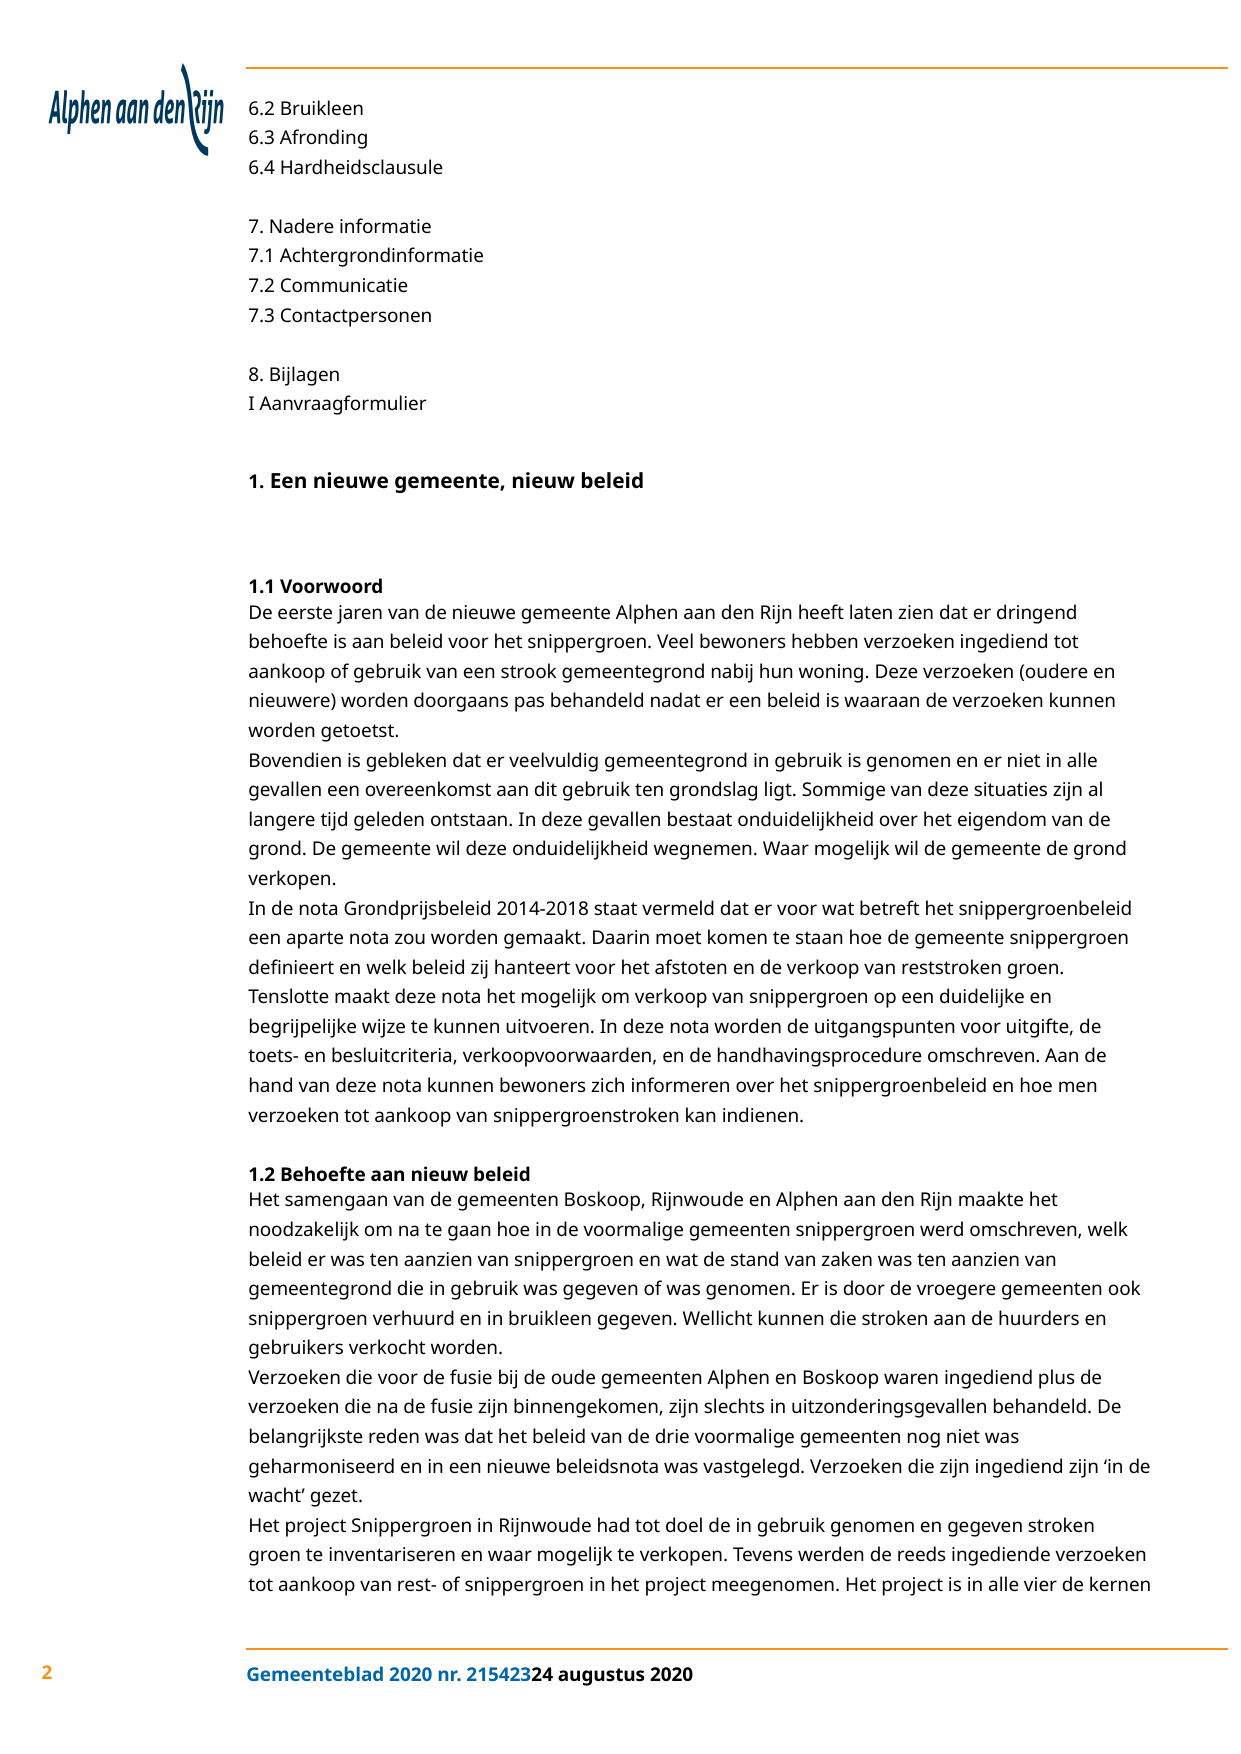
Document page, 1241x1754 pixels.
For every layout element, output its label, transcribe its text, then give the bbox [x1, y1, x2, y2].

text 7. Nadere informatie [248, 213, 1152, 239]
text De eerste jaren van de nieuwe gemeente Alphen aan den Rijn heeft laten zien dat er dringend behoefte is aan beleid voor het snippergroen. Veel bewoners hebben verzoeken ingediend tot aankoop of gebruik van een strook gemeentegrond nabij hun woning. Deze verzoeken (oudere en nieuwere) worden doorgaans pas behandeld nadat er een beleid is waaraan de verzoeken kunnen worden getoetst. [248, 599, 1152, 743]
text 6.2 Bruikleen [248, 95, 1152, 121]
text 1.1 Voorwoord [248, 573, 1152, 599]
text 7.1 Achtergrondinformatie [248, 243, 1152, 268]
text Verzoeken die voor de fusie bij de oude gemeenten Alphen en Boskoop waren ingediend plus de verzoeken die na de fusie zijn binnengekomen, zijn slechts in uitzonderingsgevallen behandeld. De belangrijkste reden was dat het beleid van de drie voormalige gemeenten nog niet was geharmoniseerd en in een nieuwe beleidsnota was vastgelegd. Verzoeken die zijn ingediend zijn ‘in de wacht’ gezet. [248, 1364, 1152, 1508]
text I Aanvraagformulier [248, 391, 1152, 416]
text Bovendien is gebleken dat er veelvuldig gemeentegrond in gebruik is genomen en er niet in alle gevallen een overeenkomst aan dit gebruik ten grondslag ligt. Sommige van deze situaties zijn al langere tijd geleden ontstaan. In deze gevallen bestaat onduidelijkheid over het eigendom van de grond. De gemeente wil deze onduidelijkheid wegnemen. Waar mogelijk wil de gemeente de grond verkopen. [248, 747, 1152, 891]
picture [41, 47, 231, 172]
text 6.3 Afronding [248, 124, 1152, 150]
text Het project Snippergroen in Rijnwoude had tot doel de in gebruik genomen en gegeven stroken groen te inventariseren en waar mogelijk te verkopen. Tevens werden de reeds ingediende verzoeken tot aankoop van rest- of snippergroen in het project meegenomen. Het project is in alle vier de kernen [248, 1512, 1152, 1597]
text 6.4 Hardheidsclausule [248, 154, 1152, 180]
text 7.3 Contactpersonen [248, 302, 1152, 328]
text Het samengaan van de gemeenten Boskoop, Rijnwoude en Alphen aan den Rijn maakte het noodzakelijk om na te gaan hoe in de voormalige gemeenten snippergroen werd omschreven, welk beleid er was ten aanzien van snippergroen en wat de stand van zaken was ten aanzien van gemeentegrond die in gebruik was gegeven of was genomen. Er is door de vroegere gemeenten ook snippergroen verhuurd en in bruikleen gegeven. Wellicht kunnen die stroken aan de huurders en gebruikers verkocht worden. [248, 1187, 1152, 1360]
text Tenslotte maakt deze nota het mogelijk om verkoop van snippergroen op een duidelijke en begrijpelijke wijze te kunnen uitvoeren. In deze nota worden de uitgangspunten voor uitgifte, de toets- en besluitcriteria, verkoopvoorwaarden, en de handhavingsprocedure omschreven. Aan de hand van deze nota kunnen bewoners zich informeren over het snippergroenbeleid en hoe men verzoeken tot aankoop van snippergroenstroken kan indienen. [248, 983, 1152, 1127]
text 1. Een nieuwe gemeente, nieuw beleid [248, 466, 1152, 494]
text 7.2 Communicatie [248, 272, 1152, 298]
text 8. Bijlagen [248, 361, 1152, 387]
text 1.2 Behoefte aan nieuw beleid [248, 1161, 1152, 1187]
text In de nota Grondprijsbeleid 2014-2018 staat vermeld dat er voor wat betreft het snippergroenbeleid een aparte nota zou worden gemaakt. Daarin moet komen te staan hoe de gemeente snippergroen definieert en welk beleid zij hanteert voor het afstoten en de verkoop van reststroken groen. [248, 895, 1152, 979]
